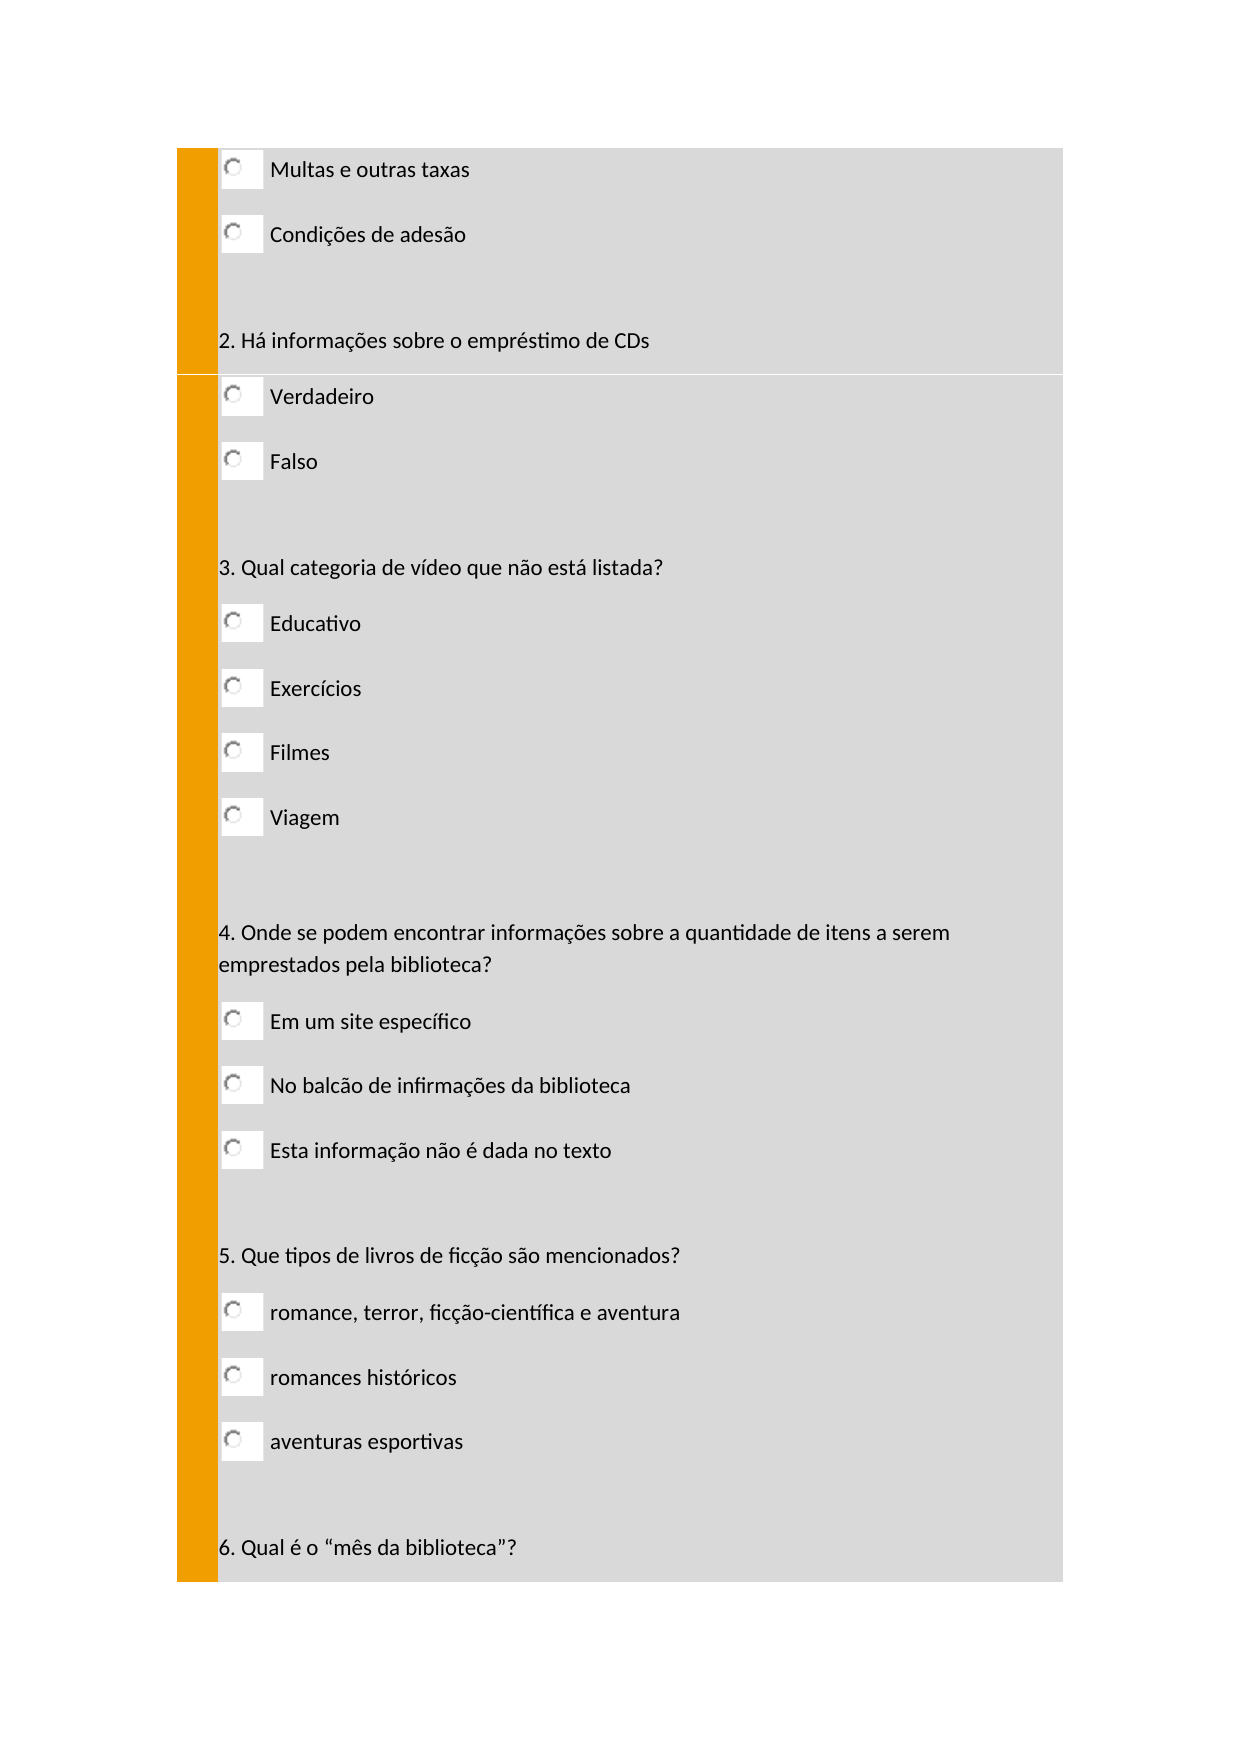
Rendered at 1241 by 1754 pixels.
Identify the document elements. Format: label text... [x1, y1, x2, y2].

table_header [218, 999, 267, 1063]
table_cell [177, 999, 218, 1193]
table_cell [177, 860, 218, 918]
table_cell Filmes [267, 731, 1063, 795]
table_cell [177, 504, 218, 553]
table_cell [177, 553, 218, 602]
table_header [218, 1291, 267, 1355]
table_cell 4. Onde se podem encontrar informações sobre a quantidade de itens a serem emprestados pela biblioteca? [218, 918, 1063, 999]
table_cell 5. Que tipos de livros de ficção são mencionados? [218, 1242, 1063, 1291]
table_cell Viagem [267, 795, 1063, 860]
table_cell [218, 1355, 267, 1420]
table_cell [218, 277, 1063, 326]
table_cell [218, 1193, 1063, 1242]
table_cell 6. Qual é o “mês da biblioteca”? [218, 1533, 1063, 1582]
table_header Em um site específico [267, 999, 1063, 1063]
table_cell [218, 1420, 267, 1484]
table_cell [177, 326, 218, 374]
table_cell [177, 602, 218, 860]
table_header Educativo [267, 602, 1063, 666]
table_cell [218, 439, 267, 504]
table_cell [177, 1533, 218, 1582]
table_cell No balcão de infirmações da biblioteca [267, 1064, 1063, 1128]
table_cell [177, 375, 218, 504]
table_cell [218, 860, 1063, 918]
table_cell [218, 1484, 1063, 1533]
table_header Verdadeiro [267, 375, 1063, 439]
table_cell [218, 795, 267, 860]
table_cell [177, 918, 218, 999]
table_cell Esta informação não é dada no texto [267, 1128, 1063, 1193]
table_header romance, terror, ficção-científica e aventura [267, 1291, 1063, 1355]
table_cell [177, 1193, 218, 1242]
table_header [218, 602, 267, 666]
table_cell [218, 731, 267, 795]
table_cell [218, 666, 267, 731]
table_cell [218, 148, 267, 212]
table_cell [218, 1064, 267, 1128]
table_cell [218, 1128, 267, 1193]
table_cell romances históricos [267, 1355, 1063, 1420]
table_cell aventuras esportivas [267, 1420, 1063, 1484]
table_cell [218, 212, 267, 277]
table_cell [177, 148, 218, 277]
table_cell [177, 277, 218, 326]
table_cell 2. Há informações sobre o empréstimo de CDs [218, 326, 1063, 374]
table_cell Condições de adesão [267, 212, 1063, 277]
table_cell Falso [267, 439, 1063, 504]
table_cell [177, 1291, 218, 1484]
table_cell [177, 1484, 218, 1533]
table_cell Multas e outras taxas [267, 148, 1063, 212]
table_cell [218, 504, 1063, 553]
table_header [218, 375, 267, 439]
table_cell 3. Qual categoria de vídeo que não está listada? [218, 553, 1063, 602]
table_cell Exercícios [267, 666, 1063, 731]
table_cell [177, 1242, 218, 1291]
